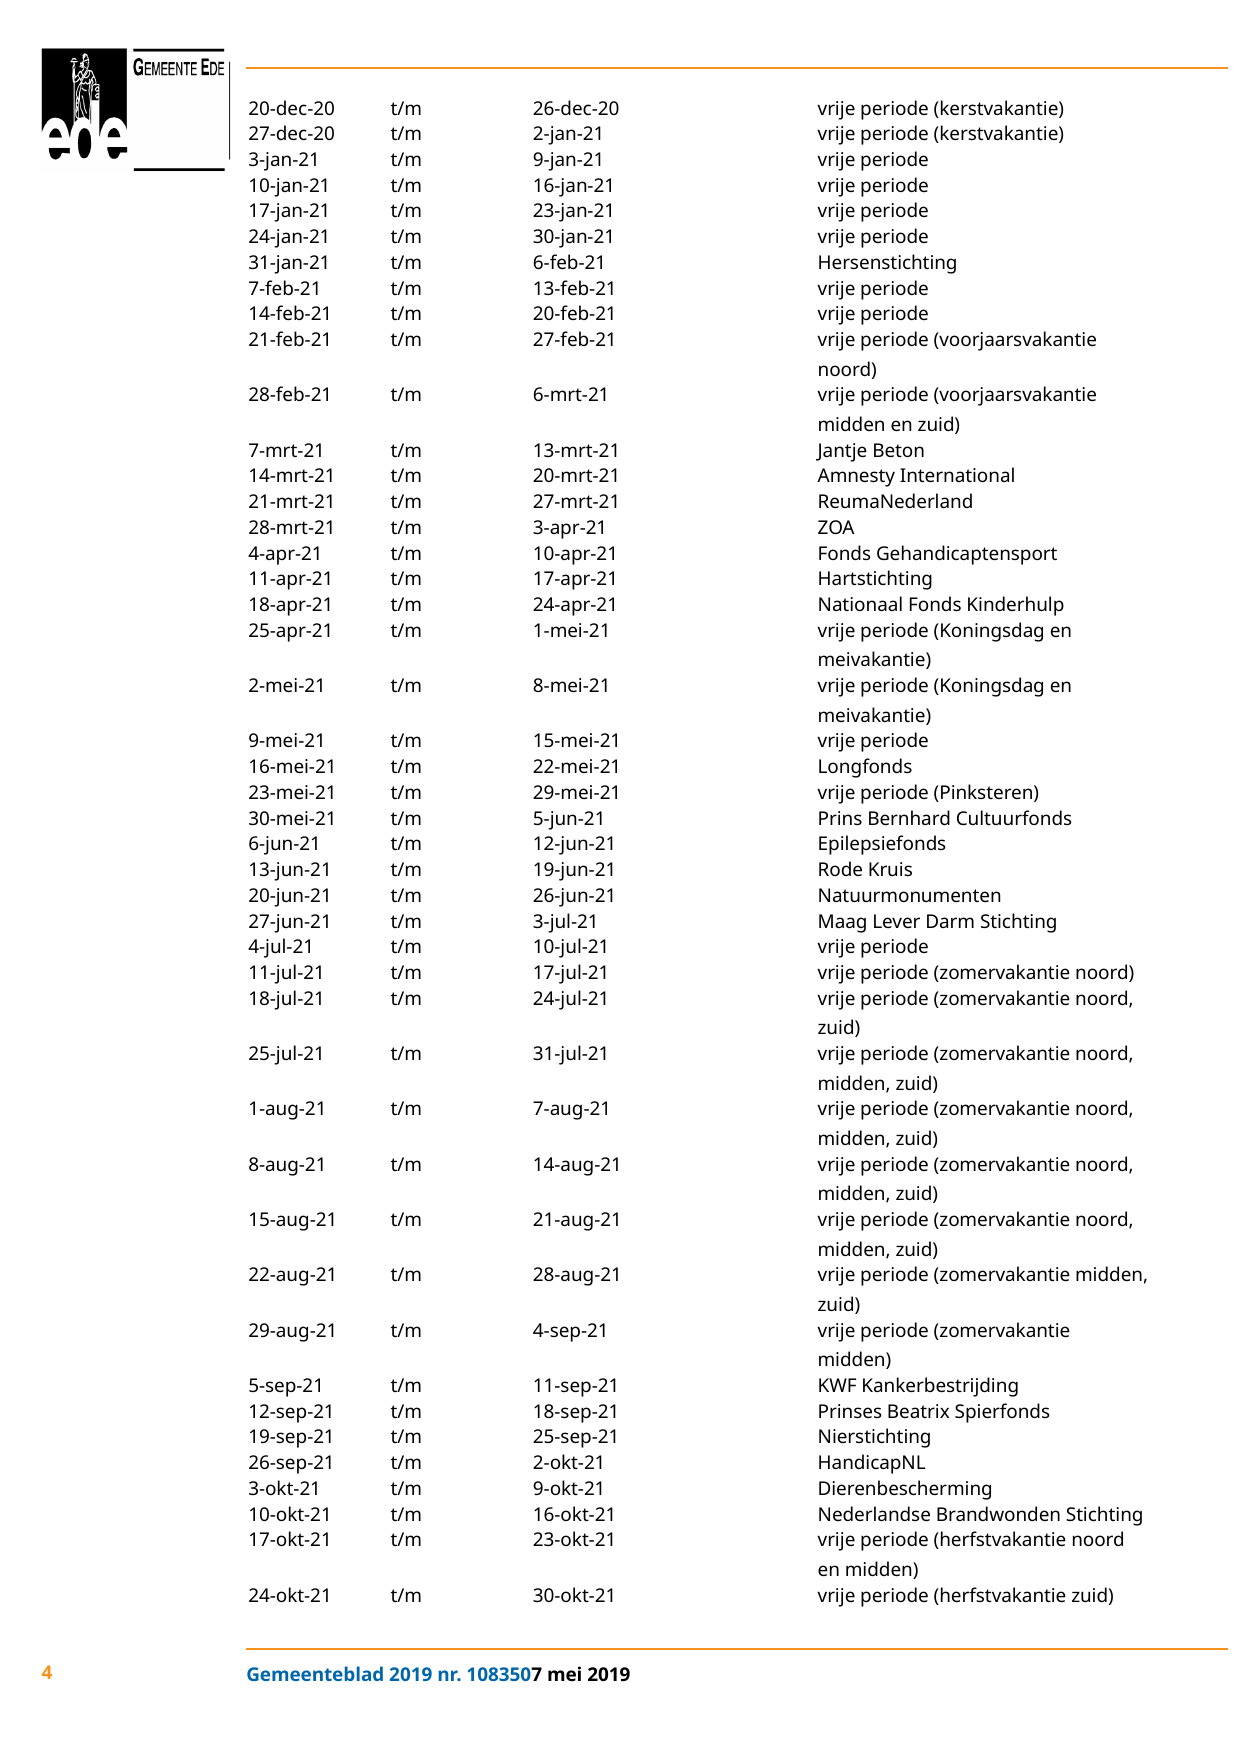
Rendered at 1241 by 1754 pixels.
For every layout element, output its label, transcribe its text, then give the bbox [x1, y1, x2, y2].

table_cell t/m [390, 1040, 533, 1096]
table_cell 28-aug-21 [533, 1262, 675, 1317]
table_cell t/m [390, 1449, 533, 1475]
table_cell [675, 437, 817, 463]
table_cell vrije periode (zomervakantie noord, midden, zuid) [818, 1206, 1152, 1262]
table_cell 27-jun-21 [248, 908, 390, 933]
table_cell vrije periode (zomervakantie midden, zuid) [818, 1262, 1152, 1317]
table_cell 23-mei-21 [248, 779, 390, 805]
table_cell [675, 275, 817, 301]
table_cell 28-feb-21 [248, 382, 390, 437]
table_cell vrije periode [818, 146, 1152, 172]
table_cell t/m [390, 198, 533, 223]
table_cell 23-jan-21 [533, 198, 675, 223]
table_cell vrije periode (Koningsdag en meivakantie) [818, 617, 1152, 672]
table_cell [675, 779, 817, 805]
table_cell 27-dec-20 [248, 121, 390, 146]
table_cell 25-apr-21 [248, 617, 390, 672]
table_cell [675, 754, 817, 779]
table_cell 7-mrt-21 [248, 437, 390, 463]
table_cell t/m [390, 959, 533, 985]
table_cell [675, 934, 817, 959]
table_cell 20-mrt-21 [533, 463, 675, 488]
table_cell t/m [390, 326, 533, 382]
table_cell Jantje Beton [818, 437, 1152, 463]
table_cell 17-okt-21 [248, 1527, 390, 1582]
table_cell 2-okt-21 [533, 1449, 675, 1475]
table_cell 16-okt-21 [533, 1501, 675, 1527]
table_cell 3-okt-21 [248, 1475, 390, 1501]
table_cell ReumaNederland [818, 489, 1152, 514]
table_cell 4-jul-21 [248, 934, 390, 959]
table_cell vrije periode (zomervakantie noord, zuid) [818, 985, 1152, 1040]
table_cell 3-jul-21 [533, 908, 675, 933]
table_cell 15-mei-21 [533, 728, 675, 753]
table_cell [675, 1206, 817, 1262]
table_cell 10-apr-21 [533, 540, 675, 566]
table_cell t/m [390, 540, 533, 566]
table_cell KWF Kankerbestrijding [818, 1372, 1152, 1398]
picture [41, 47, 231, 172]
table_cell Nationaal Fonds Kinderhulp [818, 591, 1152, 617]
table_cell [675, 1151, 817, 1206]
table_cell t/m [390, 908, 533, 933]
table_cell 18-apr-21 [248, 591, 390, 617]
table_cell [675, 224, 817, 249]
table_cell t/m [390, 146, 533, 172]
table_cell Longfonds [818, 754, 1152, 779]
table_cell t/m [390, 249, 533, 275]
table_cell [675, 1527, 817, 1582]
table_cell t/m [390, 856, 533, 882]
table_cell t/m [390, 831, 533, 856]
table_cell 10-jan-21 [248, 172, 390, 198]
table_cell [675, 617, 817, 672]
table_cell vrije periode (zomervakantie noord) [818, 959, 1152, 985]
table_cell 16-jan-21 [533, 172, 675, 198]
table_cell vrije periode (zomervakantie midden) [818, 1317, 1152, 1372]
table_cell 25-jul-21 [248, 1040, 390, 1096]
table_cell vrije periode (voorjaarsvakantie midden en zuid) [818, 382, 1152, 437]
table_cell 8-aug-21 [248, 1151, 390, 1206]
table_cell 10-jul-21 [533, 934, 675, 959]
table_cell 28-mrt-21 [248, 514, 390, 540]
table_cell Epilepsiefonds [818, 831, 1152, 856]
table_cell vrije periode [818, 301, 1152, 326]
table_cell t/m [390, 1527, 533, 1582]
table_cell t/m [390, 1262, 533, 1317]
table_cell [675, 728, 817, 753]
table_cell 29-aug-21 [248, 1317, 390, 1372]
table_cell t/m [390, 1475, 533, 1501]
table_cell t/m [390, 121, 533, 146]
table_cell [675, 1317, 817, 1372]
table_cell t/m [390, 514, 533, 540]
table_cell 20-jun-21 [248, 882, 390, 908]
table_cell t/m [390, 275, 533, 301]
table_cell 21-aug-21 [533, 1206, 675, 1262]
table_cell [675, 1449, 817, 1475]
table_cell 11-apr-21 [248, 566, 390, 591]
table_cell 19-sep-21 [248, 1424, 390, 1449]
table_cell 30-mei-21 [248, 805, 390, 831]
table_cell 22-mei-21 [533, 754, 675, 779]
table_cell 26-sep-21 [248, 1449, 390, 1475]
table_cell Hersenstichting [818, 249, 1152, 275]
table_cell 20-dec-20 [248, 95, 390, 121]
table_cell 7-feb-21 [248, 275, 390, 301]
table_cell [675, 489, 817, 514]
table_cell [675, 882, 817, 908]
table_cell 6-mrt-21 [533, 382, 675, 437]
table_cell 4-sep-21 [533, 1317, 675, 1372]
table_cell t/m [390, 673, 533, 728]
table_cell 29-mei-21 [533, 779, 675, 805]
table_cell 17-apr-21 [533, 566, 675, 591]
table_cell Natuurmonumenten [818, 882, 1152, 908]
table_cell [675, 1398, 817, 1424]
table_cell vrije periode [818, 172, 1152, 198]
table_cell [675, 566, 817, 591]
table_cell t/m [390, 1582, 533, 1608]
table_cell Prins Bernhard Cultuurfonds [818, 805, 1152, 831]
table_cell 13-jun-21 [248, 856, 390, 882]
table_cell t/m [390, 1317, 533, 1372]
table_cell vrije periode (herfstvakantie zuid) [818, 1582, 1152, 1608]
table_cell 5-sep-21 [248, 1372, 390, 1398]
table_cell t/m [390, 591, 533, 617]
table_cell 13-feb-21 [533, 275, 675, 301]
table_cell vrije periode [818, 728, 1152, 753]
table_cell t/m [390, 566, 533, 591]
table_cell vrije periode [818, 934, 1152, 959]
table_cell HandicapNL [818, 1449, 1152, 1475]
table_cell vrije periode (zomervakantie noord, midden, zuid) [818, 1096, 1152, 1151]
table_cell t/m [390, 985, 533, 1040]
table_cell Nierstichting [818, 1424, 1152, 1449]
table_cell ZOA [818, 514, 1152, 540]
table_cell [675, 1040, 817, 1096]
table_cell 24-jul-21 [533, 985, 675, 1040]
table_cell 24-jan-21 [248, 224, 390, 249]
table_cell 7-aug-21 [533, 1096, 675, 1151]
table_cell t/m [390, 1151, 533, 1206]
table_cell t/m [390, 1501, 533, 1527]
table_cell vrije periode (Pinksteren) [818, 779, 1152, 805]
table_cell t/m [390, 934, 533, 959]
table_cell [675, 249, 817, 275]
table_cell [675, 1262, 817, 1317]
table_cell [675, 172, 817, 198]
table_cell 3-apr-21 [533, 514, 675, 540]
table_cell 8-mei-21 [533, 673, 675, 728]
table_cell 1-mei-21 [533, 617, 675, 672]
table_cell 23-okt-21 [533, 1527, 675, 1582]
table_cell Prinses Beatrix Spierfonds [818, 1398, 1152, 1424]
table_cell 2-mei-21 [248, 673, 390, 728]
table_cell t/m [390, 172, 533, 198]
table_cell t/m [390, 489, 533, 514]
table_cell t/m [390, 463, 533, 488]
table_cell t/m [390, 95, 533, 121]
table_cell vrije periode (zomervakantie noord, midden, zuid) [818, 1040, 1152, 1096]
table_cell [675, 95, 817, 121]
table_cell 3-jan-21 [248, 146, 390, 172]
table_cell 17-jul-21 [533, 959, 675, 985]
table_cell vrije periode (voorjaarsvakantie noord) [818, 326, 1152, 382]
table_cell Nederlandse Brandwonden Stichting [818, 1501, 1152, 1527]
table_cell [675, 959, 817, 985]
table_cell 10-okt-21 [248, 1501, 390, 1527]
table_cell [675, 1475, 817, 1501]
table_cell [675, 985, 817, 1040]
table_cell [675, 326, 817, 382]
table_cell [675, 1372, 817, 1398]
table_cell Amnesty International [818, 463, 1152, 488]
table_cell 22-aug-21 [248, 1262, 390, 1317]
table_cell 12-jun-21 [533, 831, 675, 856]
table_cell 27-mrt-21 [533, 489, 675, 514]
table_cell 9-mei-21 [248, 728, 390, 753]
table_cell [675, 301, 817, 326]
table_cell vrije periode [818, 224, 1152, 249]
table_cell t/m [390, 1398, 533, 1424]
table_cell [675, 198, 817, 223]
table_cell 11-sep-21 [533, 1372, 675, 1398]
table_cell 11-jul-21 [248, 959, 390, 985]
table_cell 25-sep-21 [533, 1424, 675, 1449]
table_cell [675, 831, 817, 856]
table_cell 18-sep-21 [533, 1398, 675, 1424]
table_cell t/m [390, 382, 533, 437]
table_cell 14-feb-21 [248, 301, 390, 326]
table_cell vrije periode (Koningsdag en meivakantie) [818, 673, 1152, 728]
table_cell 27-feb-21 [533, 326, 675, 382]
table_cell t/m [390, 754, 533, 779]
table_cell 17-jan-21 [248, 198, 390, 223]
table_cell 6-feb-21 [533, 249, 675, 275]
table_cell [675, 805, 817, 831]
table_cell 1-aug-21 [248, 1096, 390, 1151]
table_cell 9-jan-21 [533, 146, 675, 172]
table_cell 31-jul-21 [533, 1040, 675, 1096]
table_cell t/m [390, 1372, 533, 1398]
table_cell [675, 146, 817, 172]
table_cell 2-jan-21 [533, 121, 675, 146]
table_cell [675, 1424, 817, 1449]
table_cell 14-aug-21 [533, 1151, 675, 1206]
table_cell Fonds Gehandicaptensport [818, 540, 1152, 566]
table_cell [675, 673, 817, 728]
table_cell t/m [390, 728, 533, 753]
table_cell vrije periode [818, 198, 1152, 223]
table_cell 24-okt-21 [248, 1582, 390, 1608]
table_cell [675, 382, 817, 437]
table_cell vrije periode (zomervakantie noord, midden, zuid) [818, 1151, 1152, 1206]
table_cell [675, 591, 817, 617]
table_cell 19-jun-21 [533, 856, 675, 882]
table_cell 13-mrt-21 [533, 437, 675, 463]
table_cell [675, 540, 817, 566]
table_cell t/m [390, 882, 533, 908]
table_cell [675, 514, 817, 540]
table_cell t/m [390, 301, 533, 326]
table_cell 16-mei-21 [248, 754, 390, 779]
table_cell [675, 1582, 817, 1608]
table_cell 30-jan-21 [533, 224, 675, 249]
table_cell [675, 856, 817, 882]
table_cell 31-jan-21 [248, 249, 390, 275]
table_cell t/m [390, 1206, 533, 1262]
table_cell vrije periode (kerstvakantie) [818, 121, 1152, 146]
table_cell t/m [390, 1096, 533, 1151]
table_cell 15-aug-21 [248, 1206, 390, 1262]
table_cell Rode Kruis [818, 856, 1152, 882]
table_cell t/m [390, 224, 533, 249]
table_cell t/m [390, 805, 533, 831]
table_cell 12-sep-21 [248, 1398, 390, 1424]
table_cell 26-jun-21 [533, 882, 675, 908]
table_cell vrije periode (herfstvakantie noord en midden) [818, 1527, 1152, 1582]
table_cell [675, 463, 817, 488]
table_cell 21-mrt-21 [248, 489, 390, 514]
table_cell t/m [390, 617, 533, 672]
table_cell t/m [390, 437, 533, 463]
table_cell Maag Lever Darm Stichting [818, 908, 1152, 933]
table_cell 20-feb-21 [533, 301, 675, 326]
table_cell 4-apr-21 [248, 540, 390, 566]
table_cell [675, 121, 817, 146]
table_cell 9-okt-21 [533, 1475, 675, 1501]
table_cell [675, 1096, 817, 1151]
table_cell Hartstichting [818, 566, 1152, 591]
table_cell vrije periode (kerstvakantie) [818, 95, 1152, 121]
table_cell 26-dec-20 [533, 95, 675, 121]
table_cell vrije periode [818, 275, 1152, 301]
table_cell 6-jun-21 [248, 831, 390, 856]
table_cell 30-okt-21 [533, 1582, 675, 1608]
table_cell 24-apr-21 [533, 591, 675, 617]
table_cell t/m [390, 779, 533, 805]
table_cell 21-feb-21 [248, 326, 390, 382]
table_cell t/m [390, 1424, 533, 1449]
table_cell 5-jun-21 [533, 805, 675, 831]
table_cell 18-jul-21 [248, 985, 390, 1040]
table_cell [675, 1501, 817, 1527]
table_cell [675, 908, 817, 933]
table_cell 14-mrt-21 [248, 463, 390, 488]
table_cell Dierenbescherming [818, 1475, 1152, 1501]
